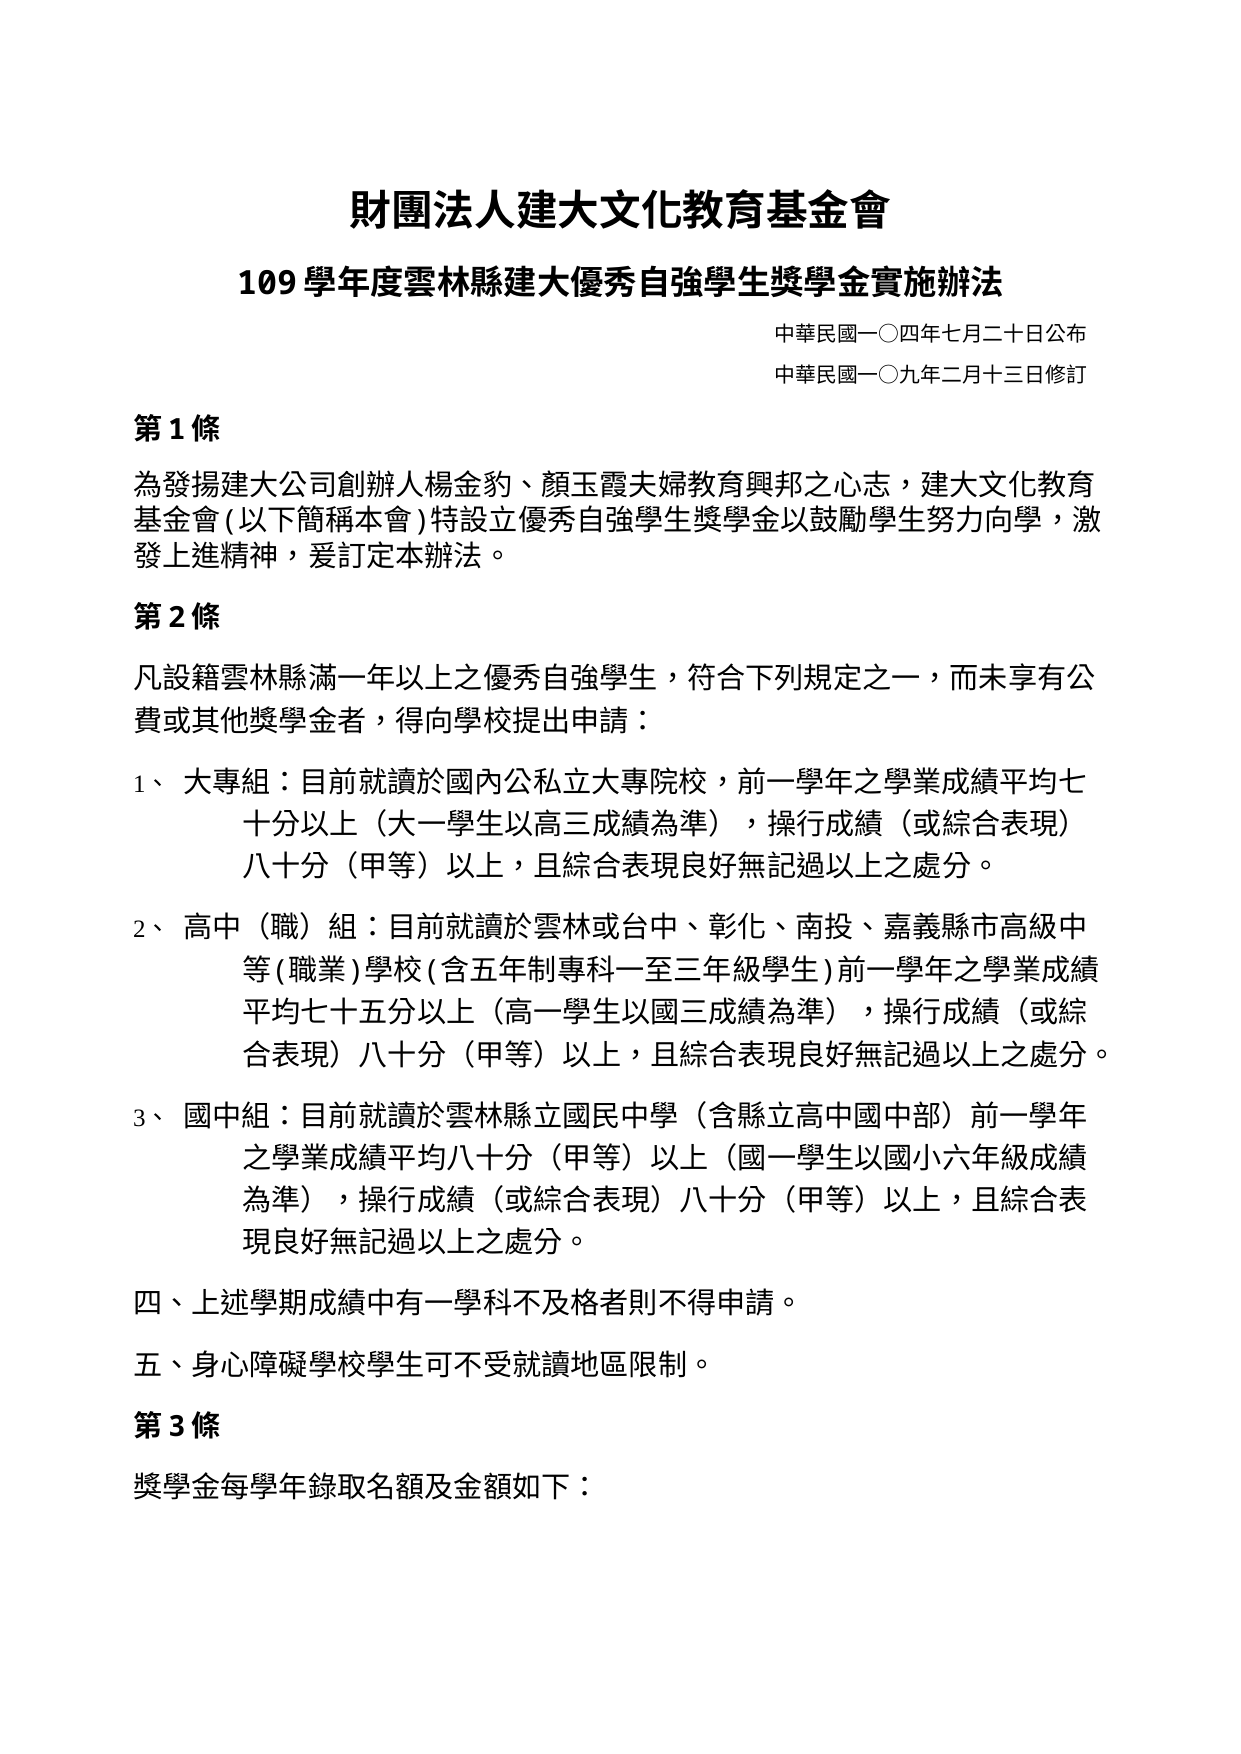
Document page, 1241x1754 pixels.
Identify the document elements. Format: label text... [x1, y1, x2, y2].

text 第3條 [133, 1402, 1107, 1444]
list 高中（職）組：目前就讀於雲林或台中、彰化、南投、嘉義縣市高級中等(職業)學校(含五年制專科一至三年級學生)前一學年之學業成績平均七十五分以上（高一學生以國三成績為準），操行成績（或綜合表現）八十分（甲等）以上，且綜合表現良好無記過以上之處分。 [133, 904, 1107, 1073]
text 第1條 [133, 406, 1107, 448]
text 財團法人建大文化教育基金會 [133, 177, 1107, 237]
text 五、身心障礙學校學生可不受就讀地區限制。 [133, 1341, 1107, 1383]
text 凡設籍雲林縣滿一年以上之優秀自強學生，符合下列規定之一，而未享有公費或其他獎學金者，得向學校提出申請： [133, 655, 1107, 740]
text 中華民國一○九年二月十三日修訂 [133, 364, 1087, 387]
text 獎學金每學年錄取名額及金額如下： [133, 1463, 1107, 1506]
text 為發揚建大公司創辦人楊金豹、顏玉霞夫婦教育興邦之心志，建大文化教育基金會(以下簡稱本會)特設立優秀自強學生獎學金以鼓勵學生努力向學，激發上進精神，爰訂定本辦法。 [133, 467, 1107, 575]
list 國中組：目前就讀於雲林縣立國民中學（含縣立高中國中部）前一學年之學業成績平均八十分（甲等）以上（國一學生以國小六年級成績為準），操行成績（或綜合表現）八十分（甲等）以上，且綜合表現良好無記過以上之處分。 [133, 1092, 1107, 1261]
text 109學年度雲林縣建大優秀自強學生獎學金實施辦法 [133, 256, 1107, 304]
text 第2條 [133, 594, 1107, 636]
text 中華民國一○四年七月二十日公布 [133, 323, 1087, 346]
list 大專組：目前就讀於國內公私立大專院校，前一學年之學業成績平均七十分以上（大一學生以高三成績為準），操行成績（或綜合表現）八十分（甲等）以上，且綜合表現良好無記過以上之處分。 [133, 758, 1107, 885]
text 四、上述學期成績中有一學科不及格者則不得申請。 [133, 1280, 1107, 1322]
